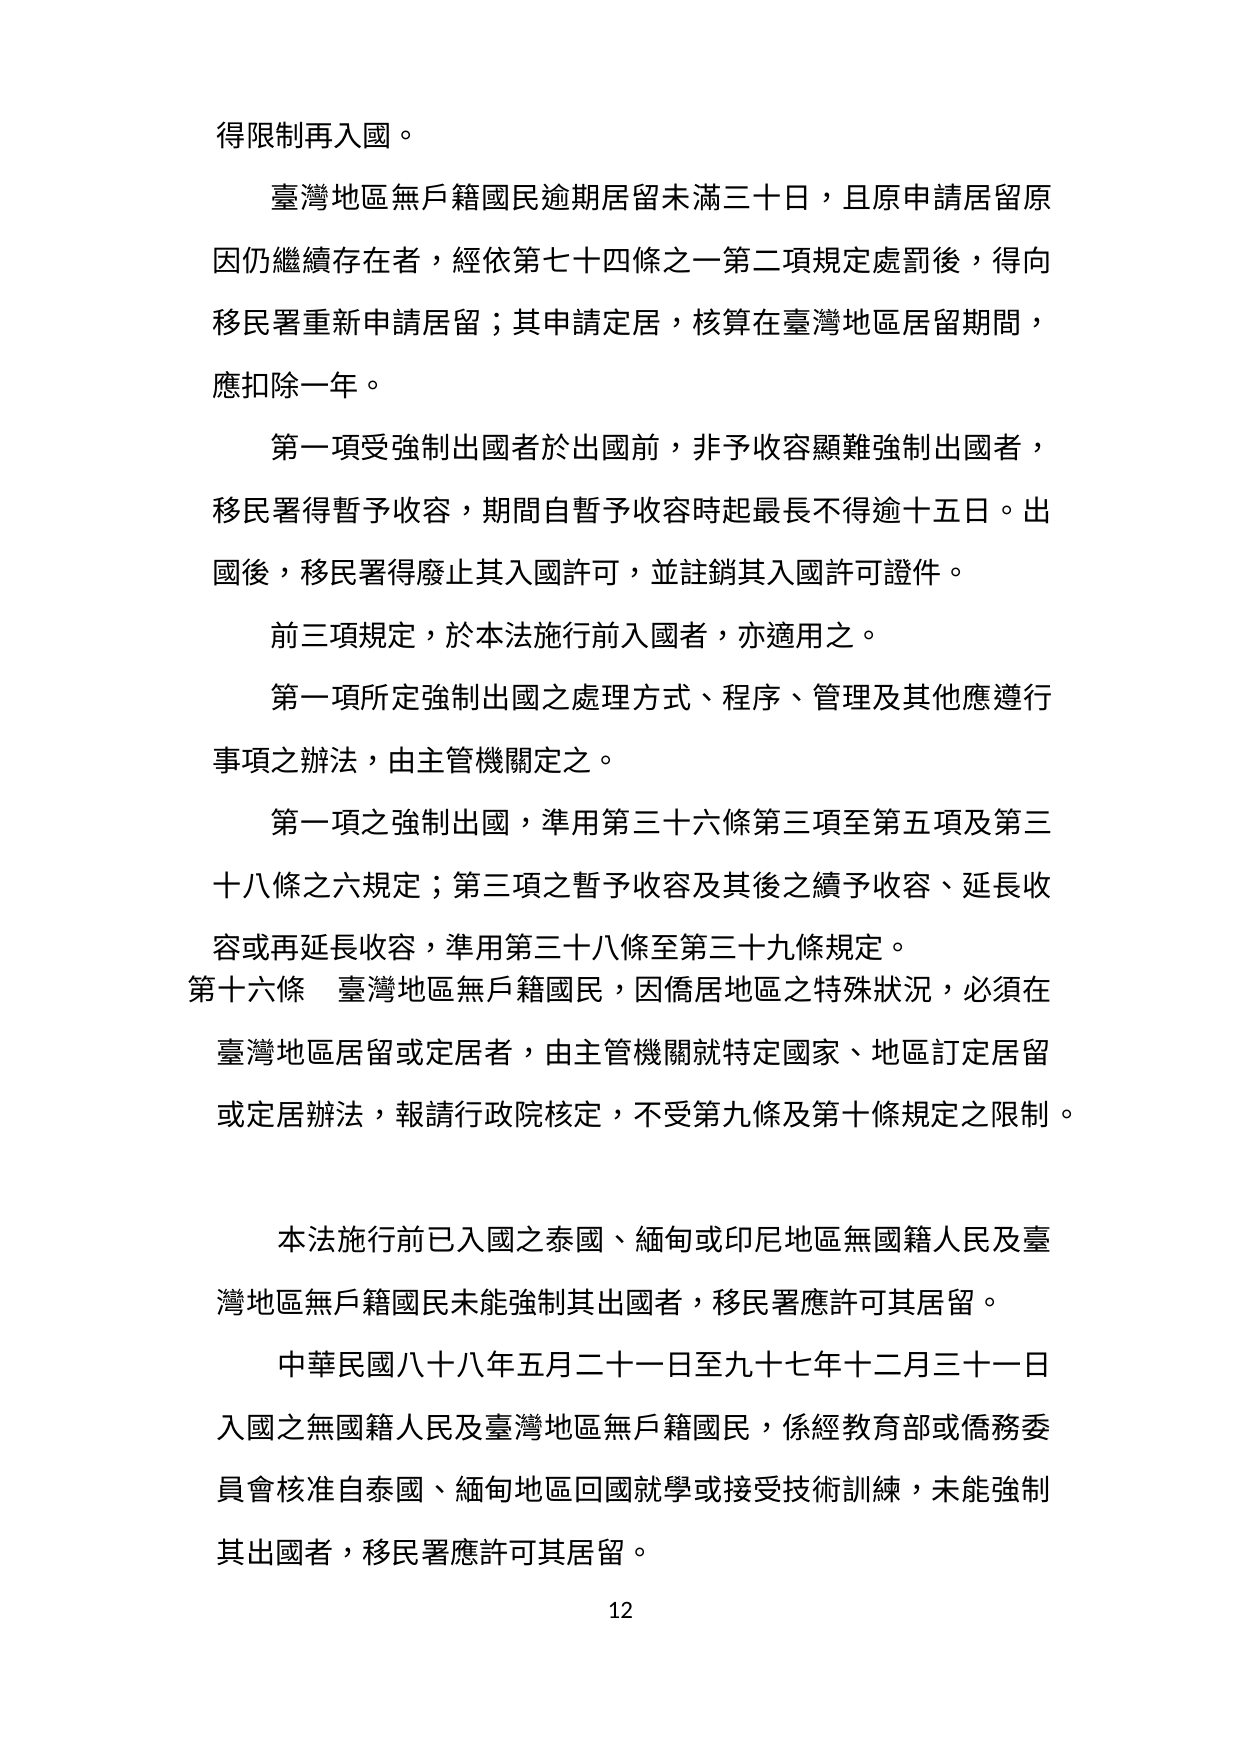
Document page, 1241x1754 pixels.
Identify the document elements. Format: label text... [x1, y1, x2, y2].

text 第一項所定強制出國之處理方式、程序、管理及其他應遵行事項之辦法，由主管機關定之。 [212, 654, 1053, 779]
text 中華民國八十八年五月二十一日至九十七年十二月三十一日入國之無國籍人民及臺灣地區無戶籍國民，係經教育部或僑務委員會核准自泰國、緬甸地區回國就學或接受技術訓練，未能強制其出國者，移民署應許可其居留。 [187, 1342, 1053, 1592]
text 第一項受強制出國者於出國前，非予收容顯難強制出國者，移民署得暫予收容，期間自暫予收容時起最長不得逾十五日。出國後，移民署得廢止其入國許可，並註銷其入國許可證件。 [212, 404, 1053, 592]
text 第一項之強制出國，準用第三十六條第三項至第五項及第三十八條之六規定；第三項之暫予收容及其後之續予收容、延長收容或再延長收容，準用第三十八條至第三十九條規定。 [212, 779, 1053, 967]
text 得限制再入國。 [187, 92, 1053, 154]
text 前三項規定，於本法施行前入國者，亦適用之。 [212, 592, 1053, 654]
text 第十六條 臺灣地區無戶籍國民，因僑居地區之特殊狀況，必須在臺灣地區居留或定居者，由主管機關就特定國家、地區訂定居留或定居辦法，報請行政院核定，不受第九條及第十條規定之限制。 [187, 967, 1053, 1217]
text 本法施行前已入國之泰國、緬甸或印尼地區無國籍人民及臺灣地區無戶籍國民未能強制其出國者，移民署應許可其居留。 [187, 1217, 1053, 1342]
text 臺灣地區無戶籍國民逾期居留未滿三十日，且原申請居留原因仍繼續存在者，經依第七十四條之一第二項規定處罰後，得向移民署重新申請居留；其申請定居，核算在臺灣地區居留期間，應扣除一年。 [212, 154, 1053, 404]
